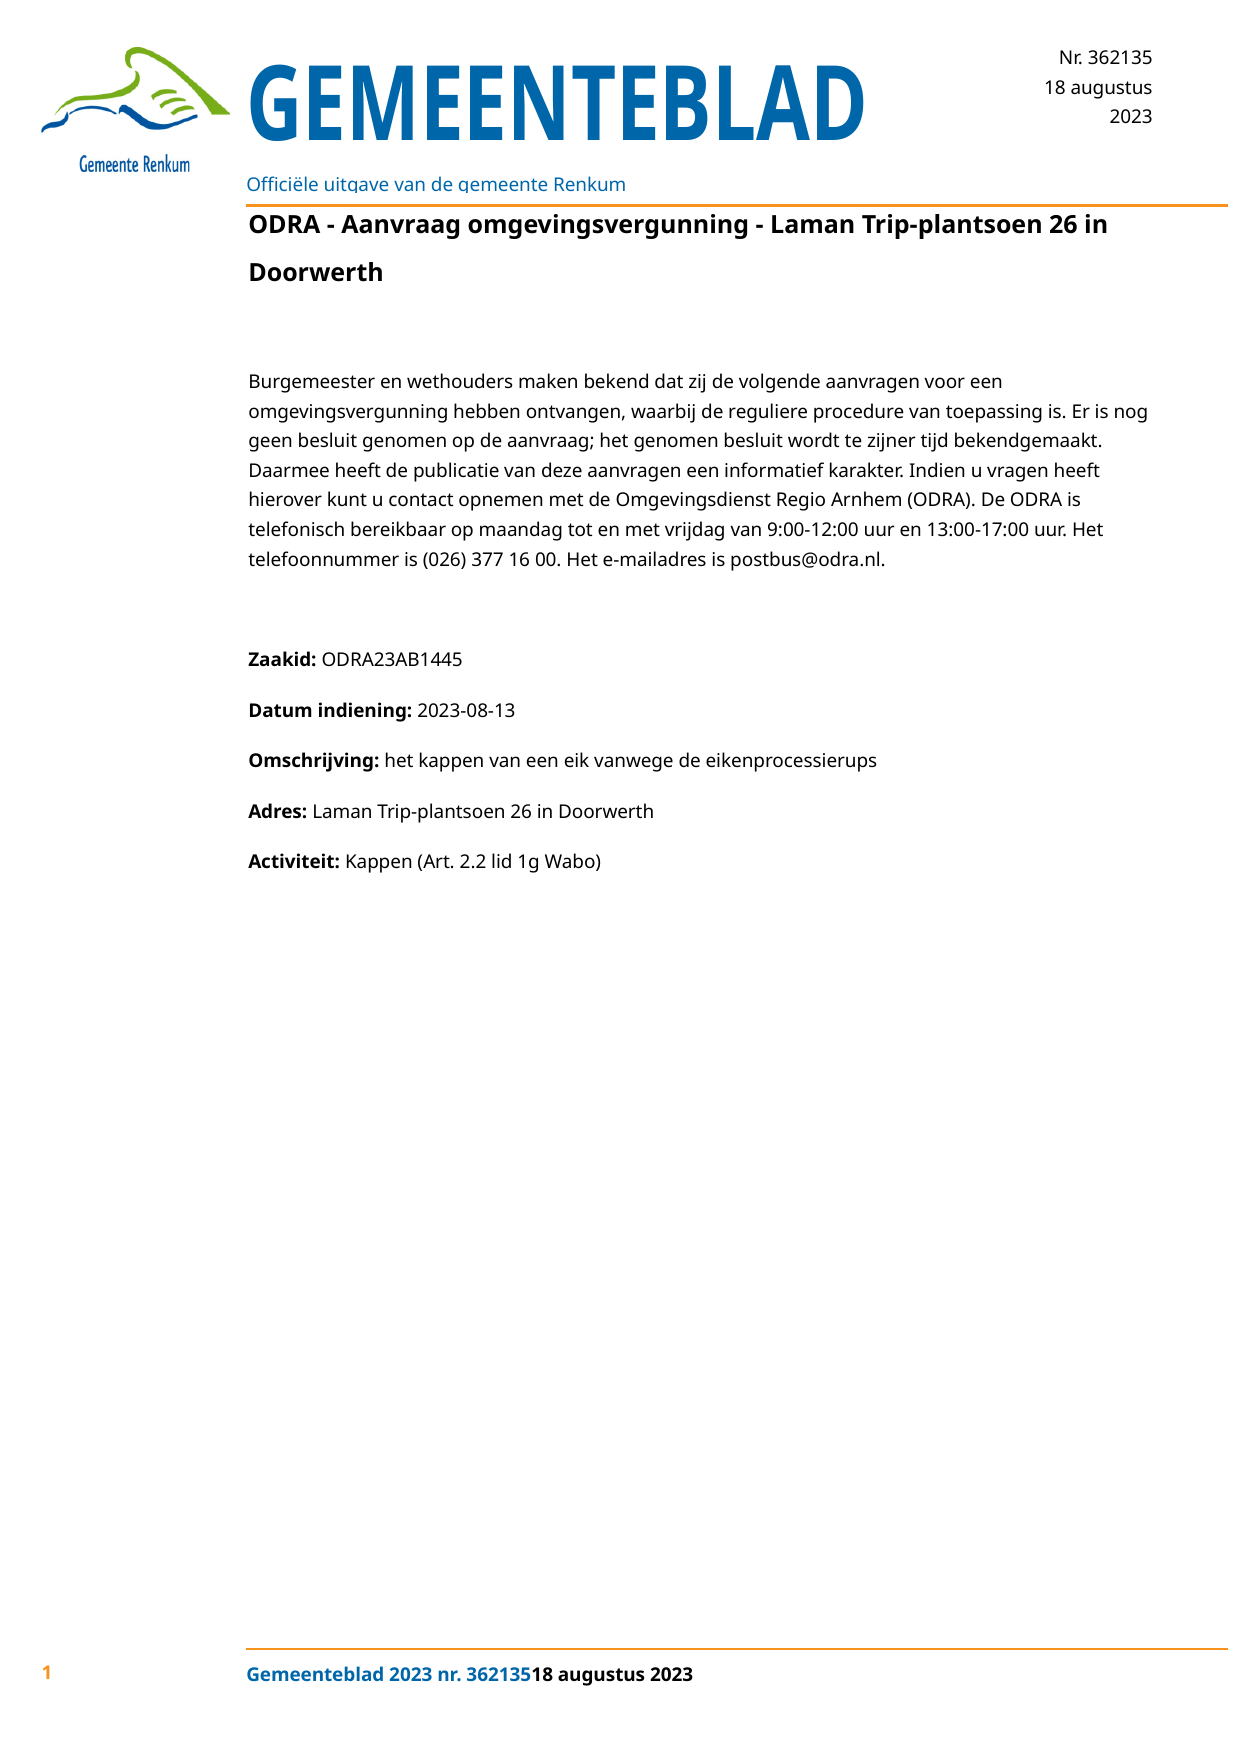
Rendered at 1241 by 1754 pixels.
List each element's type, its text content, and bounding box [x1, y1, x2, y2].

picture [41, 47, 231, 172]
text Datum indiening: 2023-08-13 [248, 697, 1152, 723]
text Burgemeester en wethouders maken bekend dat zij de volgende aanvragen voor een omgevingsvergunning hebben ontvangen, waarbij de reguliere procedure van toepassing is. Er is nog geen besluit genomen op de aanvraag; het genomen besluit wordt te zijner tijd bekendgemaakt. Daarmee heeft de publicatie van deze aanvragen een informatief karakter. Indien u vragen heeft hierover kunt u contact opnemen met de Omgevingsdienst Regio Arnhem (ODRA). De ODRA is telefonisch bereikbaar op maandag tot en met vrijdag van 9:00-12:00 uur en 13:00-17:00 uur. Het telefoonnummer is (026) 377 16 00. Het e-mailadres is postbus@odra.nl. [248, 368, 1152, 572]
text Zaakid: ODRA23AB1445 [248, 647, 1152, 672]
text Activiteit: Kappen (Art. 2.2 lid 1g Wabo) [248, 848, 1152, 874]
text Omschrijving: het kappen van een eik vanwege de eikenprocessierups [248, 747, 1152, 773]
text Adres: Laman Trip-plantsoen 26 in Doorwerth [248, 798, 1152, 824]
text ODRA - Aanvraag omgevingsvergunning - Laman Trip-plantsoen 26 in Doorwerth [248, 207, 1152, 288]
